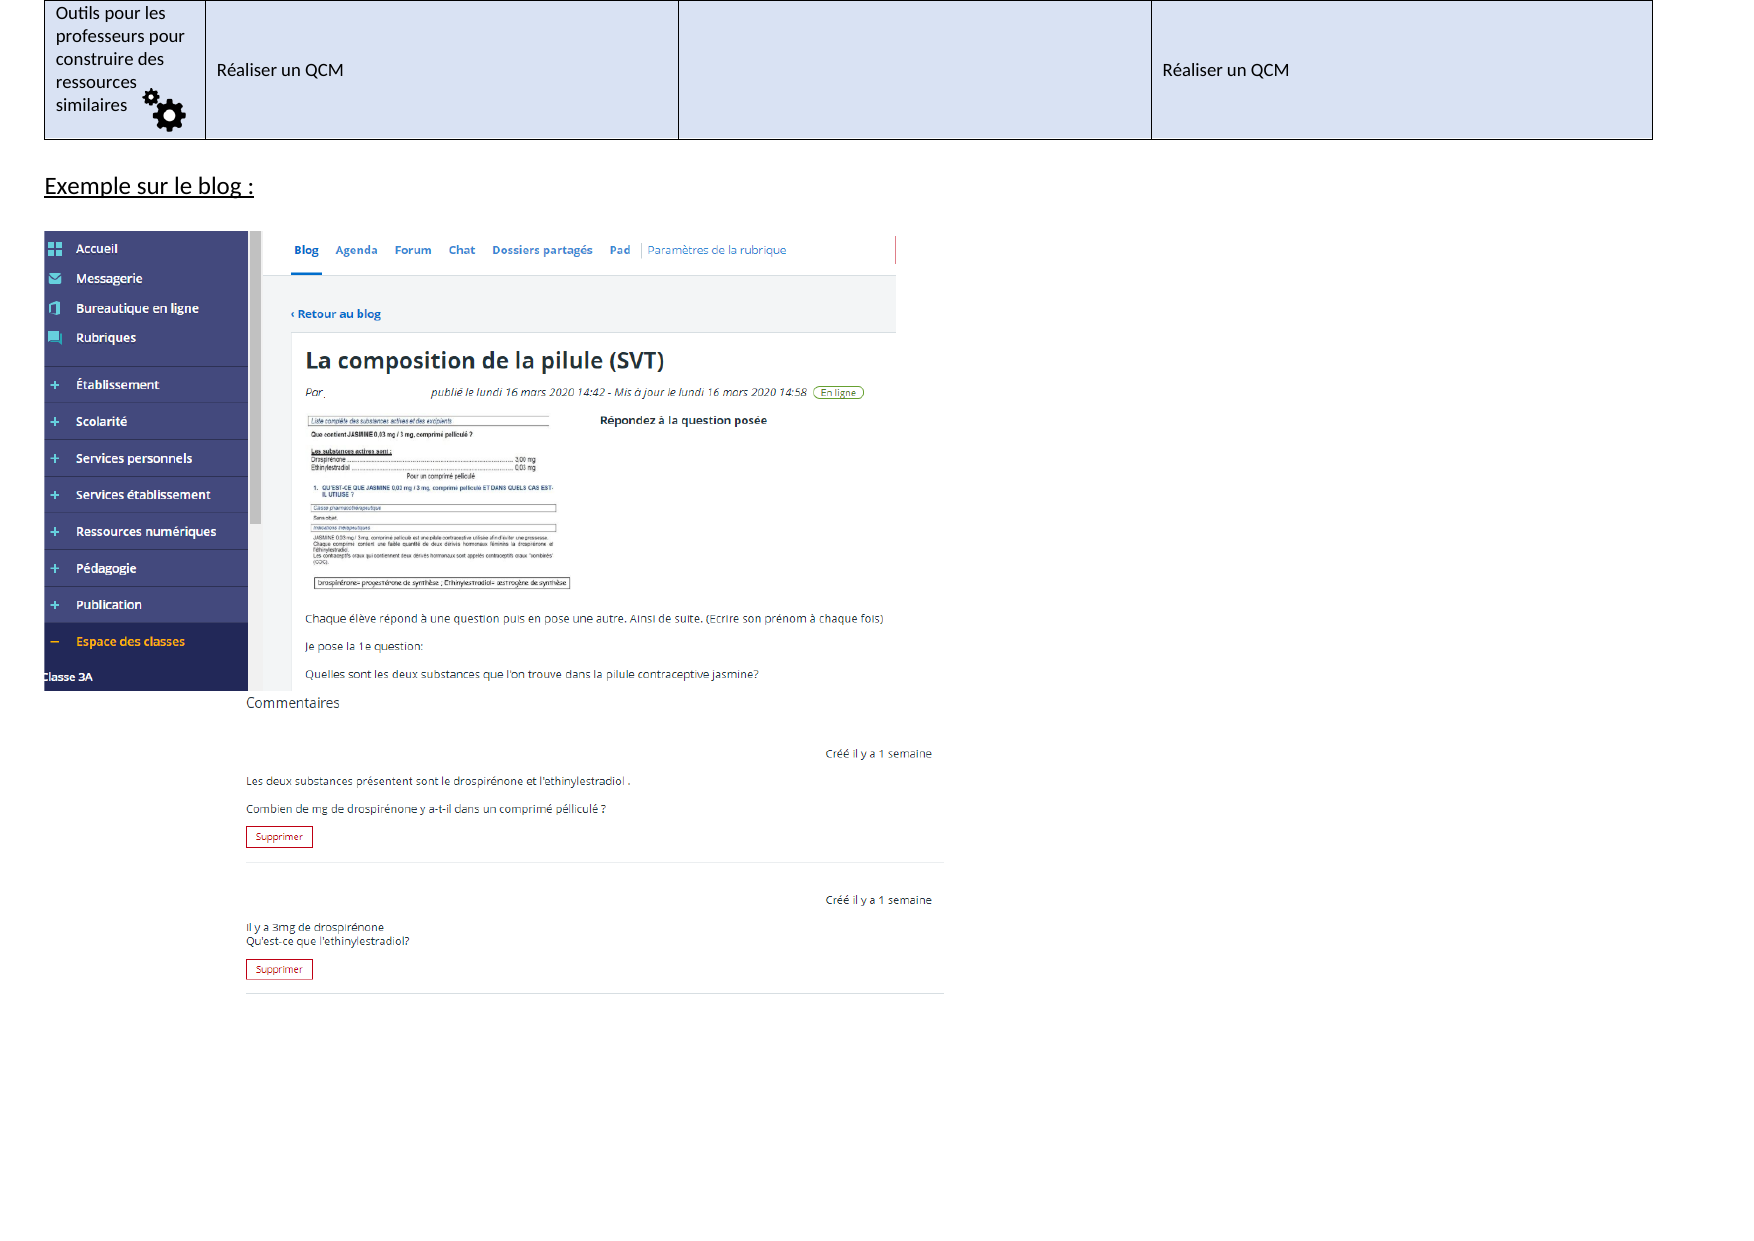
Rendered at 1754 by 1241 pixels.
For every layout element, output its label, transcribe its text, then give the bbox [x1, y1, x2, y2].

table_cell [679, 1, 1151, 138]
text Exemple sur le blog : [44, 170, 1698, 201]
table_cell Réaliser un QCM [1152, 1, 1652, 138]
picture [142, 88, 186, 132]
table_cell Outils pour les professeurs pour construire des ressources similaires [45, 1, 205, 138]
picture [44, 231, 944, 998]
table_cell Réaliser un QCM [206, 1, 678, 138]
